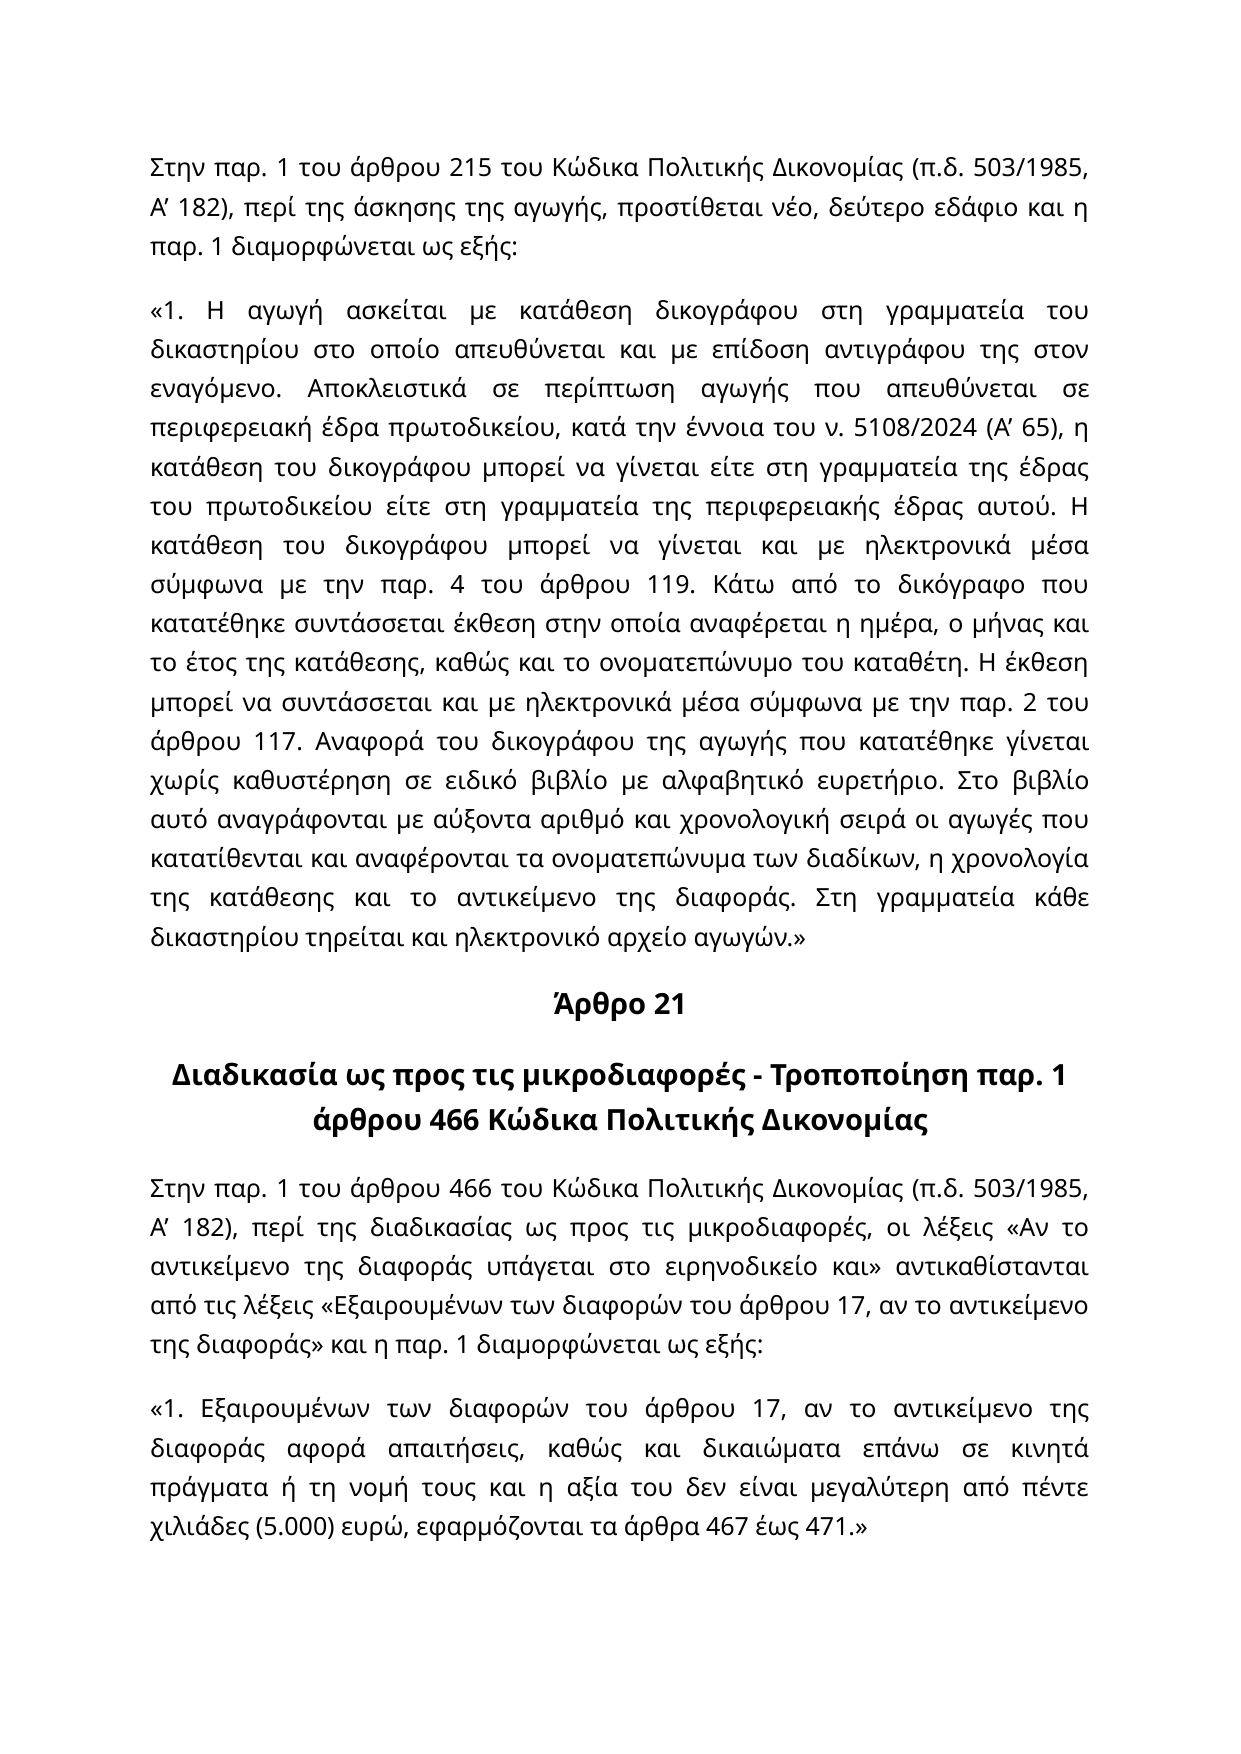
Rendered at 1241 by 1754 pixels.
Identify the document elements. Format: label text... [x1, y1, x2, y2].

text «1. Εξαιρουμένων των διαφορών του άρθρου 17, αν το αντικείμενο της διαφοράς αφορά απαιτήσεις, καθώς και δικαιώματα επάνω σε κινητά πράγματα ή τη νομή τους και η αξία του δεν είναι μεγαλύτερη από πέντε χιλιάδες (5.000) ευρώ, εφαρμόζονται τα άρθρα 467 έως 471.» [150, 1391, 1090, 1543]
text Στην παρ. 1 του άρθρου 215 του Κώδικα Πολιτικής Δικονομίας (π.δ. 503/1985, Α’ 182), περί της άσκησης της αγωγής, προστίθεται νέο, δεύτερο εδάφιο και η παρ. 1 διαμορφώνεται ως εξής: [150, 150, 1090, 262]
text Στην παρ. 1 του άρθρου 466 του Κώδικα Πολιτικής Δικονομίας (π.δ. 503/1985, Α’ 182), περί της διαδικασίας ως προς τις μικροδιαφορές, οι λέξεις «Αν το αντικείμενο της διαφοράς υπάγεται στο ειρηνοδικείο και» αντικαθίστανται από τις λέξεις «Εξαιρουμένων των διαφορών του άρθρου 17, αν το αντικείμενο της διαφοράς» και η παρ. 1 διαμορφώνεται ως εξής: [150, 1170, 1090, 1361]
subtitle Άρθρο 21 [150, 983, 1090, 1023]
text «1. Η αγωγή ασκείται με κατάθεση δικογράφου στη γραμματεία του δικαστηρίου στο οποίο απευθύνεται και με επίδοση αντιγράφου της στον εναγόμενο. Αποκλειστικά σε περίπτωση αγωγής που απευθύνεται σε περιφερειακή έδρα πρωτοδικείου, κατά την έννοια του ν. 5108/2024 (Α’ 65), η κατάθεση του δικογράφου μπορεί να γίνεται είτε στη γραμματεία της έδρας του πρωτοδικείου είτε στη γραμματεία της περιφερειακής έδρας αυτού. Η κατάθεση του δικογράφου μπορεί να γίνεται και με ηλεκτρονικά μέσα σύμφωνα με την παρ. 4 του άρθρου 119. Κάτω από το δικόγραφο που κατατέθηκε συντάσσεται έκθεση στην οποία αναφέρεται η ημέρα, ο μήνας και το έτος της κατάθεσης, καθώς και το ονοματεπώνυμο του καταθέτη. Η έκθεση μπορεί να συντάσσεται και με ηλεκτρονικά μέσα σύμφωνα με την παρ. 2 του άρθρου 117. Αναφορά του δικογράφου της αγωγής που κατατέθηκε γίνεται χωρίς καθυστέρηση σε ειδικό βιβλίο με αλφαβητικό ευρετήριο. Στο βιβλίο αυτό αναγράφονται με αύξοντα αριθμό και χρονολογική σειρά οι αγωγές που κατατίθενται και αναφέρονται τα ονοματεπώνυμα των διαδίκων, η χρονολογία της κατάθεσης και το αντικείμενο της διαφοράς. Στη γραμματεία κάθε δικαστηρίου τηρείται και ηλεκτρονικό αρχείο αγωγών.» [150, 292, 1090, 953]
subtitle Διαδικασία ως προς τις μικροδιαφορές - Τροποποίηση παρ. 1 άρθρου 466 Κώδικα Πολιτικής Δικονομίας [150, 1054, 1090, 1139]
